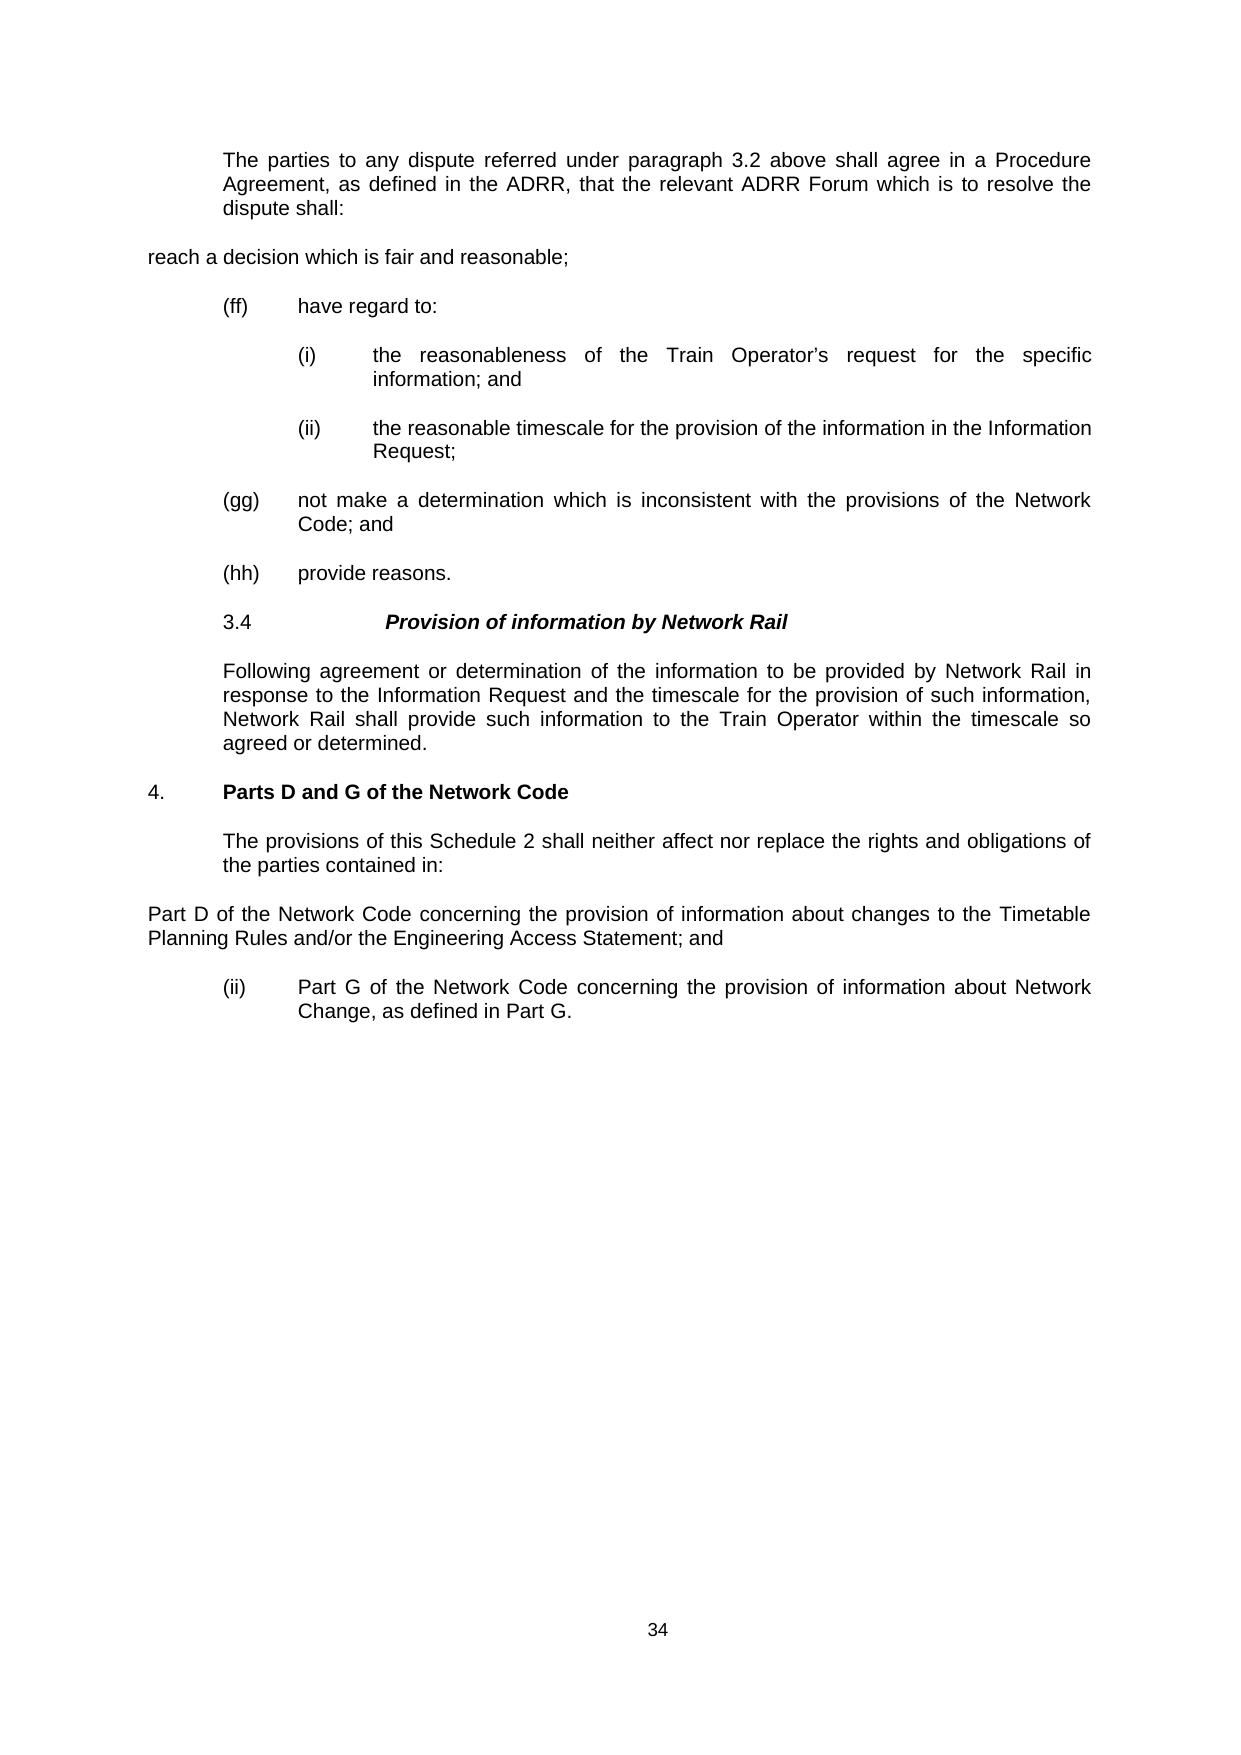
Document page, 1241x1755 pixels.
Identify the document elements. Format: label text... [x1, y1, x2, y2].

subtitle the reasonableness of the Train Operator’s request for the specific information; and [298, 342, 1093, 390]
list Parts D and G of the Network Code [148, 780, 1093, 804]
subtitle have regard to: [223, 293, 1093, 317]
subtitle reach a decision which is fair and reasonable; [148, 244, 1093, 268]
text The parties to any dispute referred under paragraph 3.2 above shall agree in a Procedure Agreement, as defined in the ADRR, that the relevant ADRR Forum which is to resolve the dispute shall: [223, 148, 1093, 219]
subtitle provide reasons. [223, 561, 1093, 585]
subtitle not make a determination which is inconsistent with the provisions of the Network Code; and [223, 488, 1093, 536]
subtitle Part G of the Network Code concerning the provision of information about Network Change, as defined in Part G. [223, 975, 1093, 1023]
subtitle Part D of the Network Code concerning the provision of information about changes to the Timetable Planning Rules and/or the Engineering Access Statement; and [148, 902, 1093, 950]
subtitle the reasonable timescale for the provision of the information in the Information Request; [298, 415, 1093, 463]
text Following agreement or determination of the information to be provided by Network Rail in response to the Information Request and the timescale for the provision of such information, Network Rail shall provide such information to the Train Operator within the timescale so agreed or determined. [223, 659, 1093, 755]
list Provision of information by Network Rail [223, 610, 1093, 634]
text The provisions of this Schedule 2 shall neither affect nor replace the rights and obligations of the parties contained in: [223, 829, 1093, 877]
